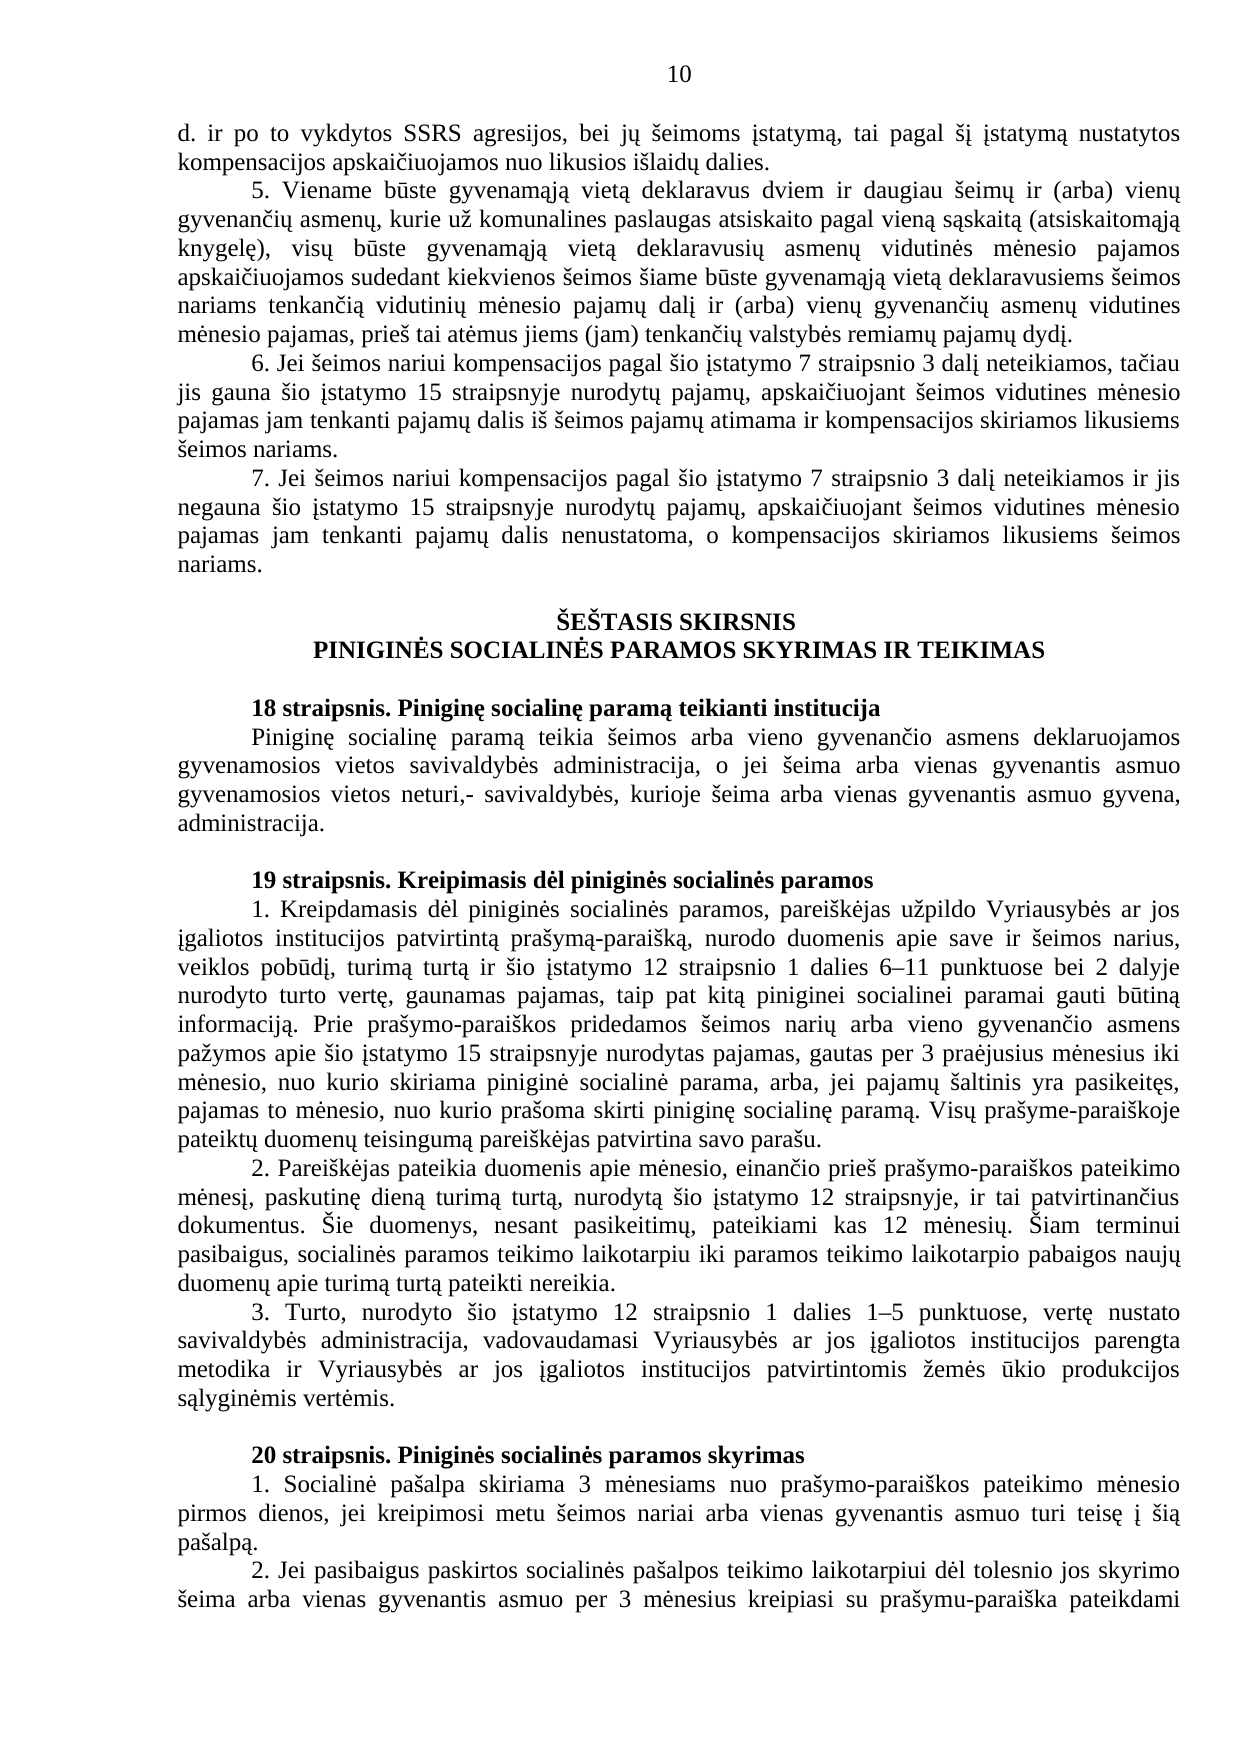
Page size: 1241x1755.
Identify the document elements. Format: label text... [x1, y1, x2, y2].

text 1. Socialinė pašalpa skiriama 3 mėnesiams nuo prašymo-paraiškos pateikimo mėnesio pirmos dienos, jei kreipimosi metu šeimos nariai arba vienas gyvenantis asmuo turi teisę į šią pašalpą. [177, 1469, 1181, 1556]
text 18 straipsnis. Piniginę socialinę paramą teikianti institucija [177, 693, 1181, 722]
text 2. Jei pasibaigus paskirtos socialinės pašalpos teikimo laikotarpiui dėl tolesnio jos skyrimo šeima arba vienas gyvenantis asmuo per 3 mėnesius kreipiasi su prašymu-paraiška pateikdami [177, 1556, 1181, 1613]
text 1. Kreipdamasis dėl piniginės socialinės paramos, pareiškėjas užpildo Vyriausybės ar jos įgaliotos institucijos patvirtintą prašymą-paraišką, nurodo duomenis apie save ir šeimos narius, veiklos pobūdį, turimą turtą ir šio įstatymo 12 straipsnio 1 dalies 6–11 punktuose bei 2 dalyje nurodyto turto vertę, gaunamas pajamas, taip pat kitą piniginei socialinei paramai gauti būtiną informaciją. Prie prašymo-paraiškos pridedamos šeimos narių arba vieno gyvenančio asmens pažymos apie šio įstatymo 15 straipsnyje nurodytas pajamas, gautas per 3 praėjusius mėnesius iki mėnesio, nuo kurio skiriama piniginė socialinė parama, arba, jei pajamų šaltinis yra pasikeitęs, pajamas to mėnesio, nuo kurio prašoma skirti piniginę socialinę paramą. Visų prašyme-paraiškoje pateiktų duomenų teisingumą pareiškėjas patvirtina savo parašu. [177, 894, 1181, 1153]
text Piniginę socialinę paramą teikia šeimos arba vieno gyvenančio asmens deklaruojamos gyvenamosios vietos savivaldybės administracija, o jei šeima arba vienas gyvenantis asmuo gyvenamosios vietos neturi,- savivaldybės, kurioje šeima arba vienas gyvenantis asmuo gyvena, administracija. [177, 722, 1181, 837]
text ŠEŠTASIS SKIRSNIS [177, 607, 1181, 636]
text 7. Jei šeimos nariui kompensacijos pagal šio įstatymo 7 straipsnio 3 dalį neteikiamos ir jis negauna šio įstatymo 15 straipsnyje nurodytų pajamų, apskaičiuojant šeimos vidutines mėnesio pajamas jam tenkanti pajamų dalis nenustatoma, o kompensacijos skiriamos likusiems šeimos nariams. [177, 463, 1181, 578]
text 3. Turto, nurodyto šio įstatymo 12 straipsnio 1 dalies 1–5 punktuose, vertę nustato savivaldybės administracija, vadovaudamasi Vyriausybės ar jos įgaliotos institucijos parengta metodika ir Vyriausybės ar jos įgaliotos institucijos patvirtintomis žemės ūkio produkcijos sąlyginėmis vertėmis. [177, 1297, 1181, 1412]
text d. ir po to vykdytos SSRS agresijos, bei jų šeimoms įstatymą, tai pagal šį įstatymą nustatytos kompensacijos apskaičiuojamos nuo likusios išlaidų dalies. [177, 118, 1181, 176]
text 19 straipsnis. Kreipimasis dėl piniginės socialinės paramos [177, 866, 1181, 894]
text 5. Viename būste gyvenamąją vietą deklaravus dviem ir daugiau šeimų ir (arba) vienų gyvenančių asmenų, kurie už komunalines paslaugas atsiskaito pagal vieną sąskaitą (atsiskaitomąją knygelę), visų būste gyvenamąją vietą deklaravusių asmenų vidutinės mėnesio pajamos apskaičiuojamos sudedant kiekvienos šeimos šiame būste gyvenamąją vietą deklaravusiems šeimos nariams tenkančią vidutinių mėnesio pajamų dalį ir (arba) vienų gyvenančių asmenų vidutines mėnesio pajamas, prieš tai atėmus jiems (jam) tenkančių valstybės remiamų pajamų dydį. [177, 176, 1181, 348]
text 2. Pareiškėjas pateikia duomenis apie mėnesio, einančio prieš prašymo-paraiškos pateikimo mėnesį, paskutinę dieną turimą turtą, nurodytą šio įstatymo 12 straipsnyje, ir tai patvirtinančius dokumentus. Šie duomenys, nesant pasikeitimų, pateikiami kas 12 mėnesių. Šiam terminui pasibaigus, socialinės paramos teikimo laikotarpiu iki paramos teikimo laikotarpio pabaigos naujų duomenų apie turimą turtą pateikti nereikia. [177, 1153, 1181, 1297]
text 20 straipsnis. Piniginės socialinės paramos skyrimas [177, 1441, 1181, 1469]
text 6. Jei šeimos nariui kompensacijos pagal šio įstatymo 7 straipsnio 3 dalį neteikiamos, tačiau jis gauna šio įstatymo 15 straipsnyje nurodytų pajamų, apskaičiuojant šeimos vidutines mėnesio pajamas jam tenkanti pajamų dalis iš šeimos pajamų atimama ir kompensacijos skiriamos likusiems šeimos nariams. [177, 348, 1181, 463]
text PINIGINĖS SOCIALINĖS PARAMOS SKYRIMAS IR TEIKIMAS [177, 636, 1181, 664]
